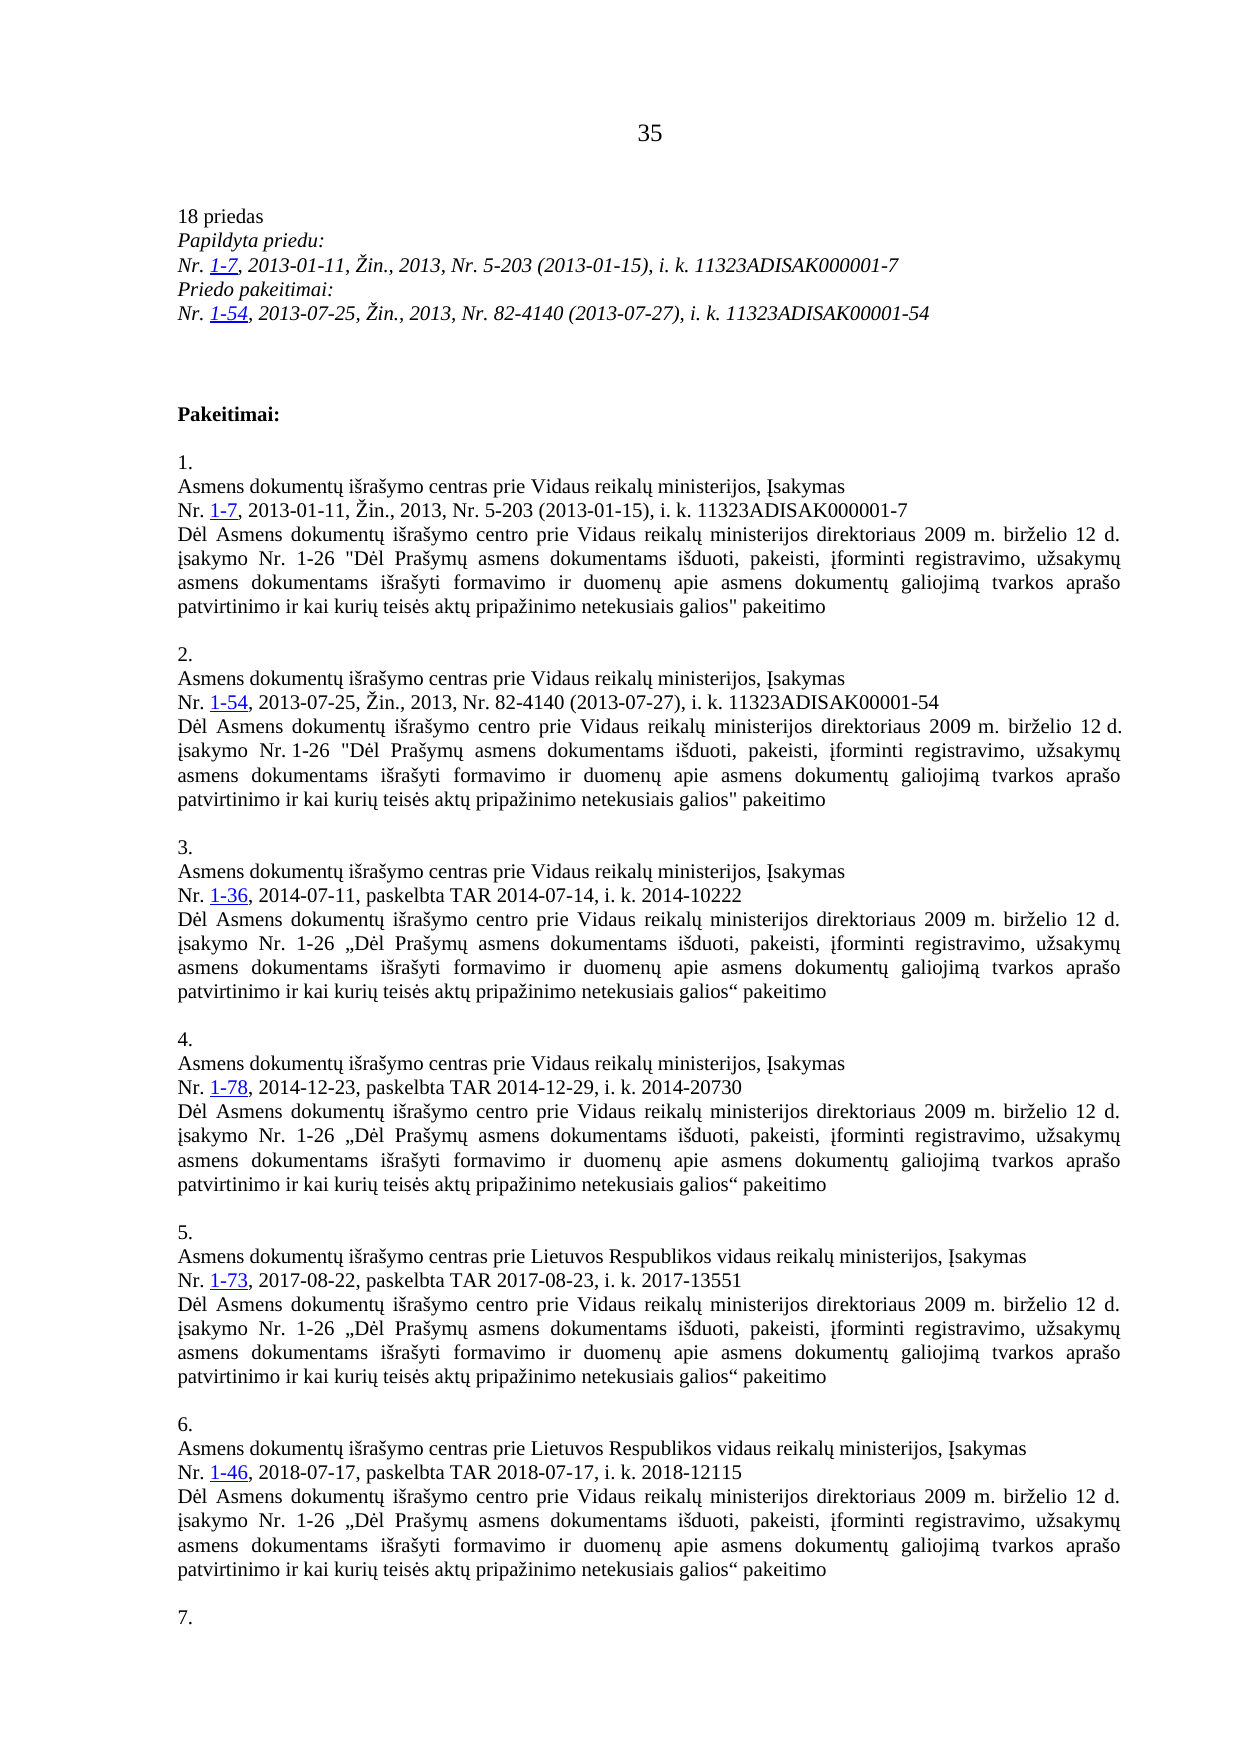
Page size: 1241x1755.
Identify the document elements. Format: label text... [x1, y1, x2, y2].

text 4. [177, 1027, 1122, 1051]
text Dėl Asmens dokumentų išrašymo centro prie Vidaus reikalų ministerijos direktoriaus 2009 m. birželio 12 d. įsakymo Nr. 1-26 "Dėl Prašymų asmens dokumentams išduoti, pakeisti, įforminti registravimo, užsakymų asmens dokumentams išrašyti formavimo ir duomenų apie asmens dokumentų galiojimą tvarkos aprašo patvirtinimo ir kai kurių teisės aktų pripažinimo netekusiais galios" pakeitimo [177, 522, 1122, 618]
text Asmens dokumentų išrašymo centras prie Vidaus reikalų ministerijos, Įsakymas [177, 666, 1122, 690]
text Dėl Asmens dokumentų išrašymo centro prie Vidaus reikalų ministerijos direktoriaus 2009 m. birželio 12 d. įsakymo Nr. 1-26 "Dėl Prašymų asmens dokumentams išduoti, pakeisti, įforminti registravimo, užsakymų asmens dokumentams išrašyti formavimo ir duomenų apie asmens dokumentų galiojimą tvarkos aprašo patvirtinimo ir kai kurių teisės aktų pripažinimo netekusiais galios" pakeitimo [177, 714, 1122, 811]
text Dėl Asmens dokumentų išrašymo centro prie Vidaus reikalų ministerijos direktoriaus 2009 m. birželio 12 d. įsakymo Nr. 1-26 „Dėl Prašymų asmens dokumentams išduoti, pakeisti, įforminti registravimo, užsakymų asmens dokumentams išrašyti formavimo ir duomenų apie asmens dokumentų galiojimą tvarkos aprašo patvirtinimo ir kai kurių teisės aktų pripažinimo netekusiais galios“ pakeitimo [177, 1484, 1122, 1581]
text Dėl Asmens dokumentų išrašymo centro prie Vidaus reikalų ministerijos direktoriaus 2009 m. birželio 12 d. įsakymo Nr. 1-26 „Dėl Prašymų asmens dokumentams išduoti, pakeisti, įforminti registravimo, užsakymų asmens dokumentams išrašyti formavimo ir duomenų apie asmens dokumentų galiojimą tvarkos aprašo patvirtinimo ir kai kurių teisės aktų pripažinimo netekusiais galios“ pakeitimo [177, 1099, 1122, 1196]
text 1. [177, 450, 1122, 474]
text Nr. 1-7, 2013-01-11, Žin., 2013, Nr. 5-203 (2013-01-15), i. k. 11323ADISAK000001-7 [177, 252, 1122, 277]
text Nr. 1-46, 2018-07-17, paskelbta TAR 2018-07-17, i. k. 2018-12115 [177, 1460, 1122, 1484]
text Asmens dokumentų išrašymo centras prie Vidaus reikalų ministerijos, Įsakymas [177, 474, 1122, 498]
text Dėl Asmens dokumentų išrašymo centro prie Vidaus reikalų ministerijos direktoriaus 2009 m. birželio 12 d. įsakymo Nr. 1-26 „Dėl Prašymų asmens dokumentams išduoti, pakeisti, įforminti registravimo, užsakymų asmens dokumentams išrašyti formavimo ir duomenų apie asmens dokumentų galiojimą tvarkos aprašo patvirtinimo ir kai kurių teisės aktų pripažinimo netekusiais galios“ pakeitimo [177, 907, 1122, 1003]
text Asmens dokumentų išrašymo centras prie Vidaus reikalų ministerijos, Įsakymas [177, 859, 1122, 883]
text Priedo pakeitimai: [177, 277, 1122, 301]
text 5. [177, 1220, 1122, 1244]
text 6. [177, 1412, 1122, 1436]
text 2. [177, 642, 1122, 666]
text Asmens dokumentų išrašymo centras prie Lietuvos Respublikos vidaus reikalų ministerijos, Įsakymas [177, 1436, 1122, 1460]
text Nr. 1-54, 2013-07-25, Žin., 2013, Nr. 82-4140 (2013-07-27), i. k. 11323ADISAK00001-54 [177, 690, 1122, 714]
text Nr. 1-73, 2017-08-22, paskelbta TAR 2017-08-23, i. k. 2017-13551 [177, 1268, 1122, 1292]
text Pakeitimai: [177, 402, 1122, 426]
text Nr. 1-7, 2013-01-11, Žin., 2013, Nr. 5-203 (2013-01-15), i. k. 11323ADISAK000001-7 [177, 498, 1122, 522]
text Nr. 1-36, 2014-07-11, paskelbta TAR 2014-07-14, i. k. 2014-10222 [177, 883, 1122, 907]
text Nr. 1-78, 2014-12-23, paskelbta TAR 2014-12-29, i. k. 2014-20730 [177, 1075, 1122, 1099]
text Nr. 1-54, 2013-07-25, Žin., 2013, Nr. 82-4140 (2013-07-27), i. k. 11323ADISAK00001-54 [177, 301, 1122, 325]
text Papildyta priedu: [177, 228, 1122, 252]
text Asmens dokumentų išrašymo centras prie Vidaus reikalų ministerijos, Įsakymas [177, 1051, 1122, 1075]
text 7. [177, 1605, 1122, 1629]
text Dėl Asmens dokumentų išrašymo centro prie Vidaus reikalų ministerijos direktoriaus 2009 m. birželio 12 d. įsakymo Nr. 1-26 „Dėl Prašymų asmens dokumentams išduoti, pakeisti, įforminti registravimo, užsakymų asmens dokumentams išrašyti formavimo ir duomenų apie asmens dokumentų galiojimą tvarkos aprašo patvirtinimo ir kai kurių teisės aktų pripažinimo netekusiais galios“ pakeitimo [177, 1292, 1122, 1388]
text 3. [177, 835, 1122, 859]
text 18 priedas [177, 204, 1122, 228]
text Asmens dokumentų išrašymo centras prie Lietuvos Respublikos vidaus reikalų ministerijos, Įsakymas [177, 1244, 1122, 1268]
